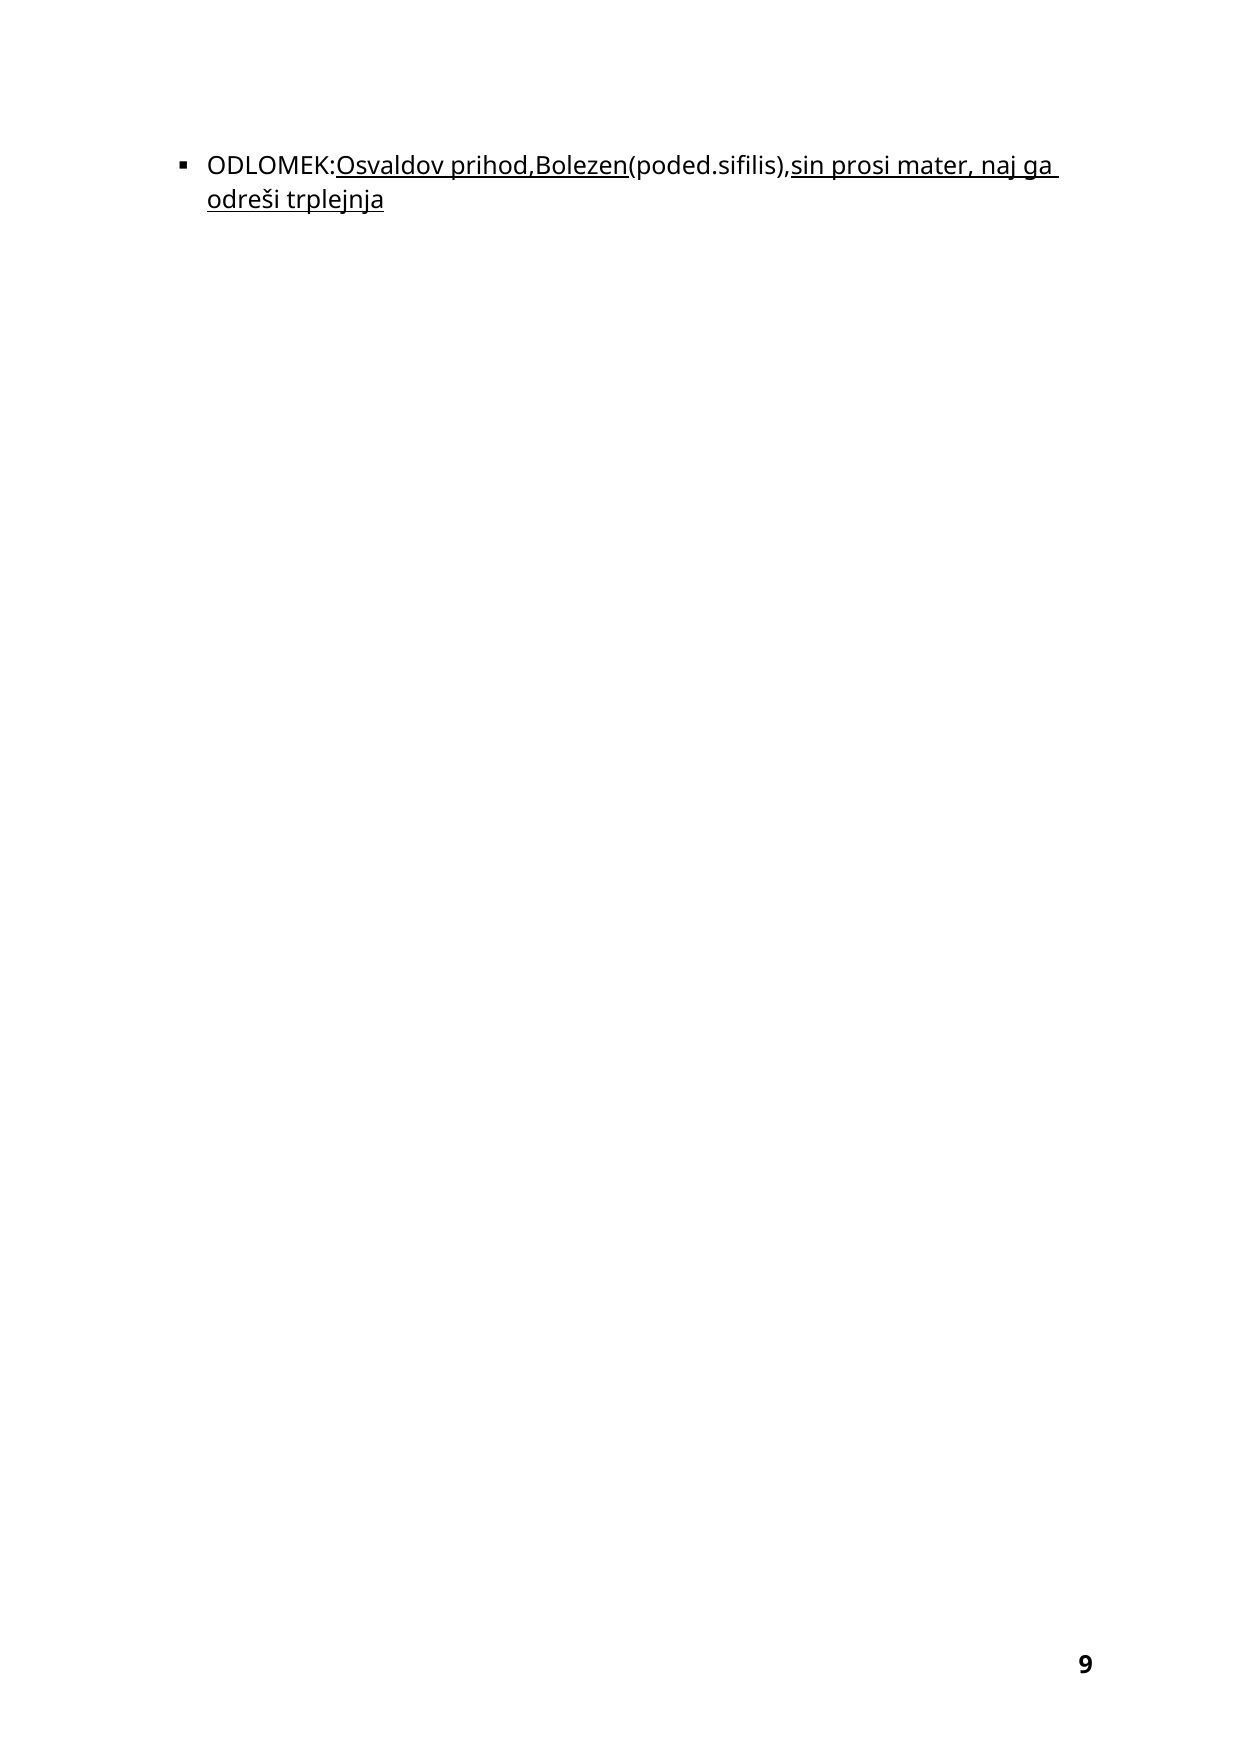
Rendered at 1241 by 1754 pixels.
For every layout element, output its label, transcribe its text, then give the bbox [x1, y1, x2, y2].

list ODLOMEK:Osvaldov prihod,Bolezen(poded.sifilis),sin prosi mater, naj ga odreši trplejnja [177, 148, 1104, 216]
